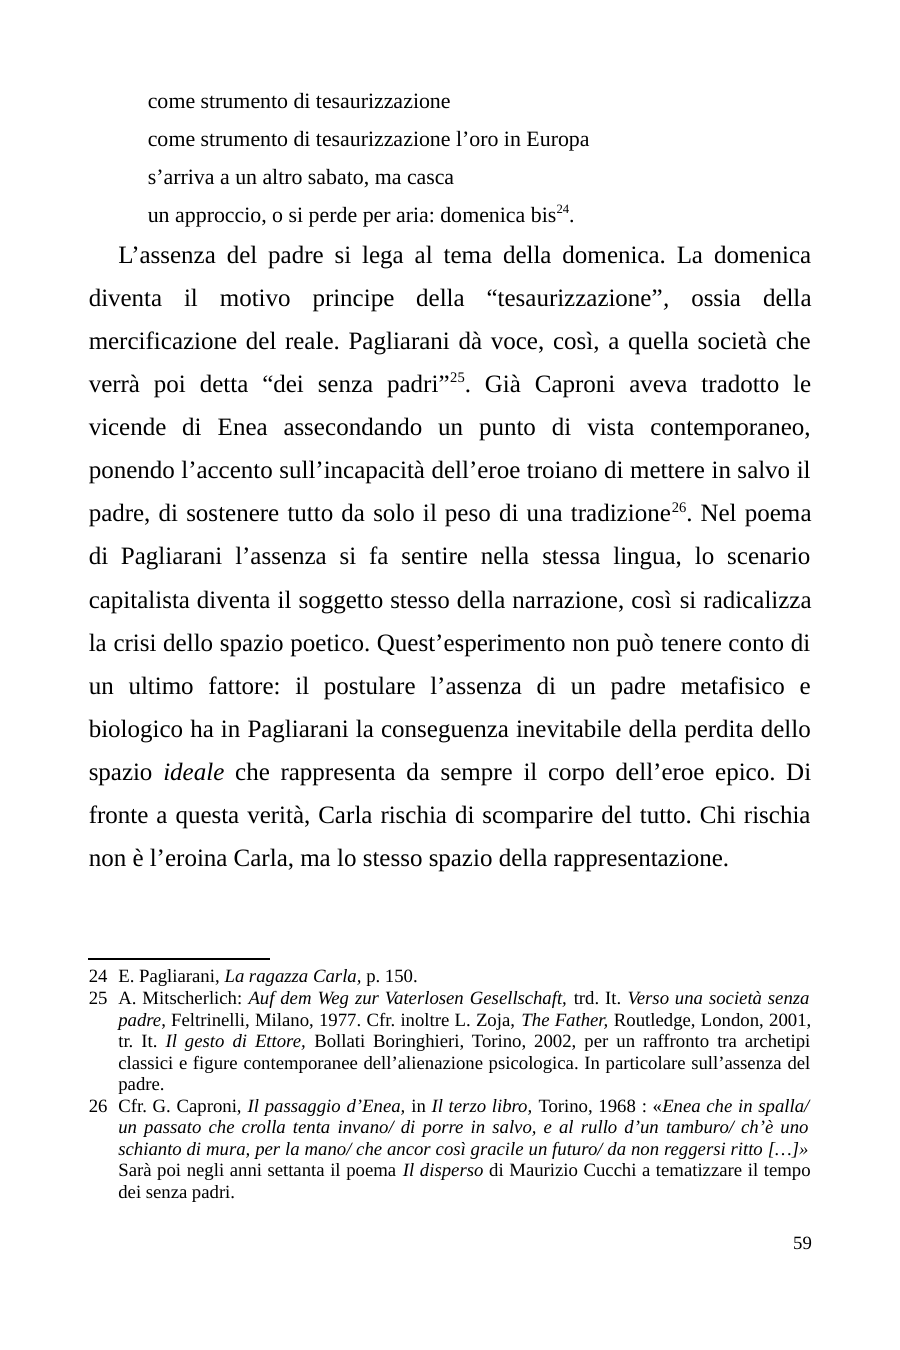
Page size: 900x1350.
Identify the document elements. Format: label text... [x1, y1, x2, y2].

text E. Pagliarani, La ragazza Carla, p. 150. [88, 965, 811, 987]
text L’assenza del padre si lega al tema della domenica. La domenica diventa il motivo principe della “tesaurizzazione”, ossia della mercificazione del reale. Pagliarani dà voce, così, a quella società che verrà poi detta “dei senza padri”. Già Caproni aveva tradotto le vicende di Enea assecondando un punto di vista contemporaneo, ponendo l’accento sull’incapacità dell’eroe troiano di mettere in salvo il padre, di sostenere tutto da solo il peso di una tradizione. Nel poema di Pagliarani l’assenza si fa sentire nella stessa lingua, lo scenario capitalista diventa il soggetto stesso della narrazione, così si radicalizza la crisi dello spazio poetico. Quest’esperimento non può tenere conto di un ultimo fattore: il postulare l’assenza di un padre metafisico e biologico ha in Pagliarani la conseguenza inevitabile della perdita dello spazio ideale che rappresenta da sempre il corpo dell’eroe epico. Di fronte a questa verità, Carla rischia di scomparire del tutto. Chi rischia non è l’eroina Carla, ma lo stesso spazio della rappresentazione. [88, 240, 811, 872]
text come strumento di tesaurizzazione l’oro in Europa [148, 126, 752, 152]
text Cfr. G. Caproni, Il passaggio d’Enea, in Il terzo libro, Torino, 1968 : «Enea che in spalla/ un passato che crolla tenta invano/ di porre in salvo, e al rullo d’un tamburo/ ch’è uno schianto di mura, per la mano/ che ancor così gracile un futuro/ da non reggersi ritto […]» Sarà poi negli anni settanta il poema Il disperso di Maurizio Cucchi a tematizzare il tempo dei senza padri. [88, 1095, 811, 1202]
text A. Mitscherlich: Auf dem Weg zur Vaterlosen Gesellschaft, trd. It. Verso una società senza padre, Feltrinelli, Milano, 1977. Cfr. inoltre L. Zoja, The Father, Routledge, London, 2001, tr. It. Il gesto di Ettore, Bollati Boringhieri, Torino, 2002, per un raffronto tra archetipi classici e figure contemporanee dell’alienazione psicologica. In particolare sull’assenza del padre. [88, 987, 811, 1095]
text un approccio, o si perde per aria: domenica bis. [148, 202, 752, 227]
text s’arriva a un altro sabato, ma casca [148, 164, 752, 189]
text come strumento di tesaurizzazione [148, 88, 752, 114]
